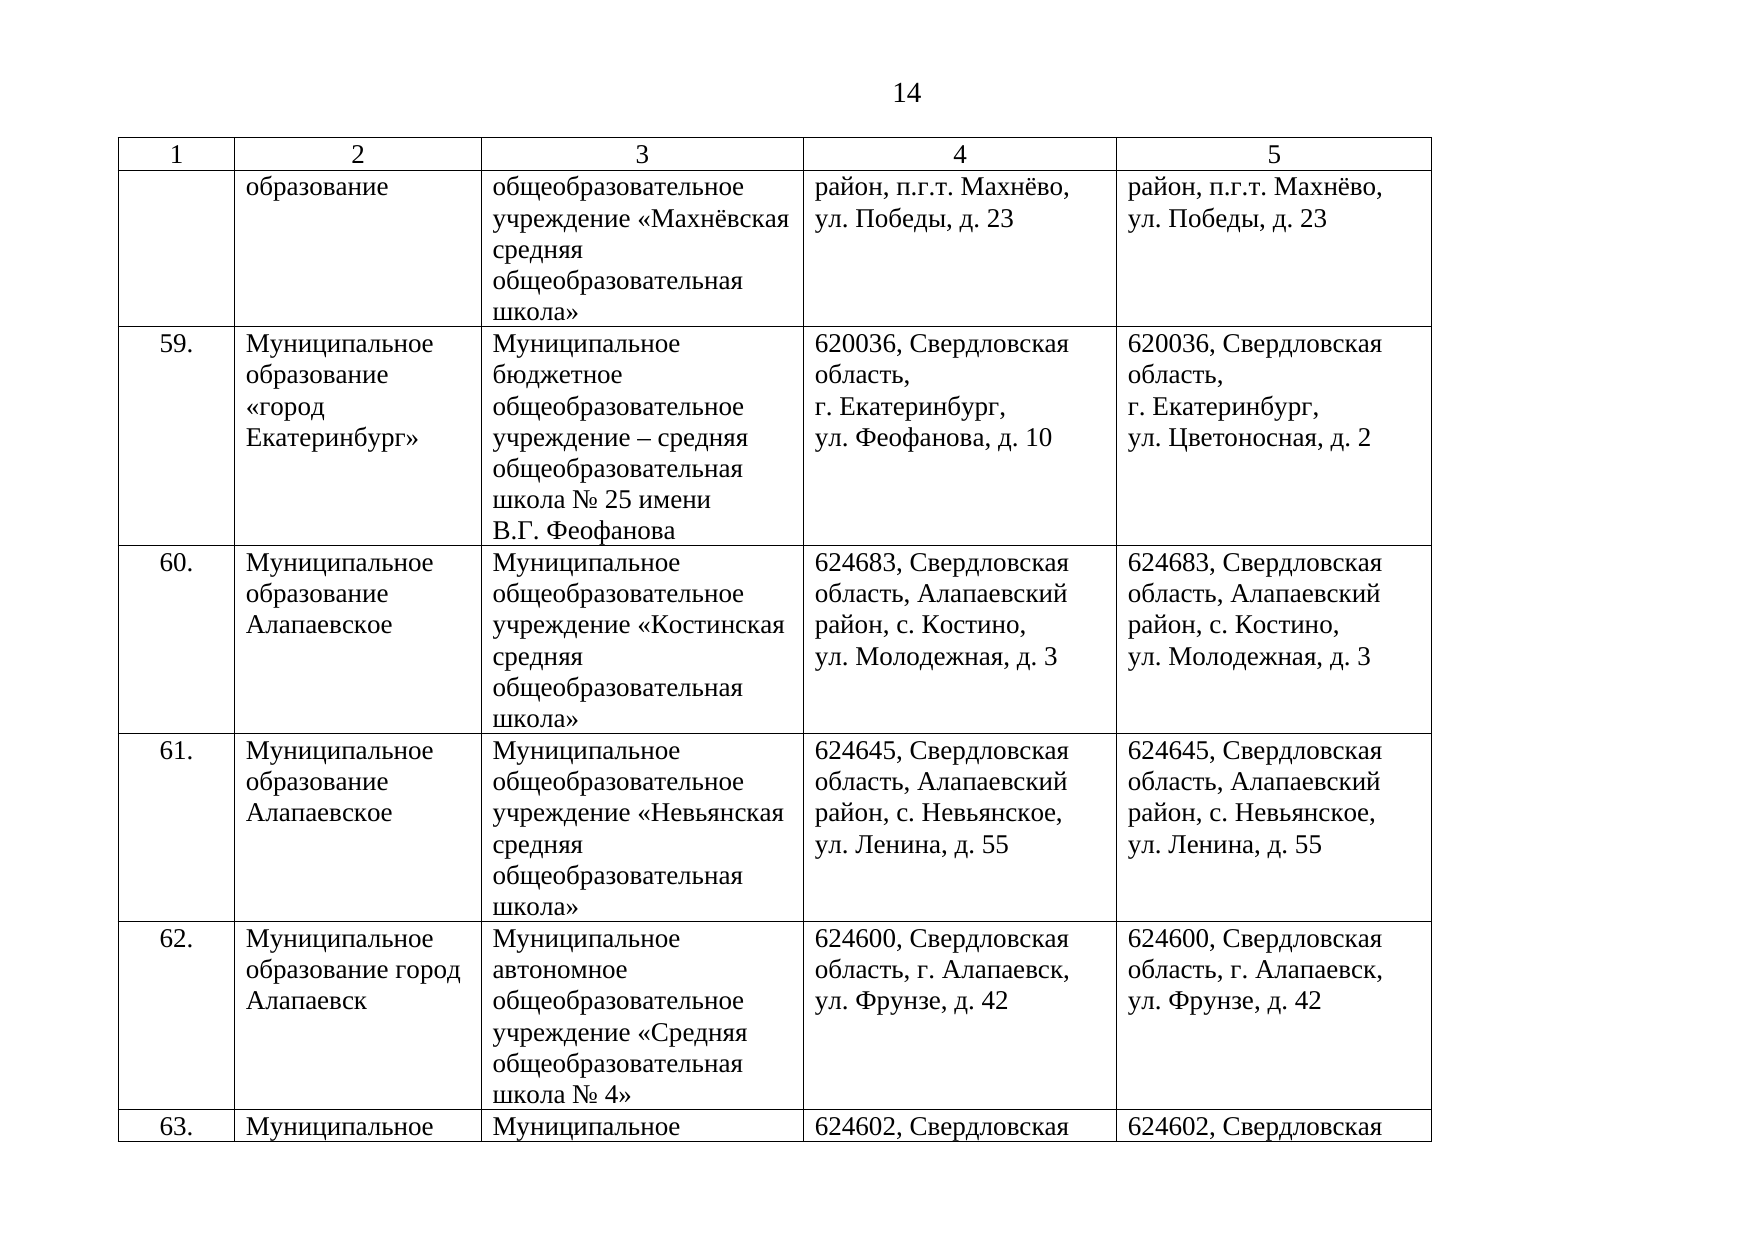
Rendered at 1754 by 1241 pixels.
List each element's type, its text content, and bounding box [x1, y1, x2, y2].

table_cell Муниципальное образование Алапаевское [235, 734, 481, 921]
table_cell 624600, Свердловская область, г. Алапаевск, ул. Фрунзе, д. 42 [1117, 922, 1431, 1109]
table_cell общеобразовательное учреждение «Махнёвская средняя общеобразовательная школа» [482, 171, 803, 326]
table_cell 61. [119, 734, 234, 921]
table_header 5 [1117, 138, 1431, 169]
table_cell 62. [119, 922, 234, 1109]
table_cell Муниципальное [235, 1110, 481, 1141]
table_cell 624645, Свердловская область, Алапаевский район, с. Невьянское, ул. Ленина, д. 55 [804, 734, 1116, 921]
table_cell 624600, Свердловская область, г. Алапаевск, ул. Фрунзе, д. 42 [804, 922, 1116, 1109]
table_cell 620036, Свердловская область, г. Екатеринбург, ул. Феофанова, д. 10 [804, 327, 1116, 545]
table_cell 624683, Свердловская область, Алапаевский район, с. Костино, ул. Молодежная, д. 3 [804, 546, 1116, 733]
table_header 3 [482, 138, 803, 169]
table_cell 624645, Свердловская область, Алапаевский район, с. Невьянское, ул. Ленина, д. 55 [1117, 734, 1431, 921]
table_cell район, п.г.т. Махнёво, ул. Победы, д. 23 [1117, 171, 1431, 326]
table_cell Муниципальное общеобразовательное учреждение «Костинская средняя общеобразовательная школа» [482, 546, 803, 733]
table_cell Муниципальное образование город Алапаевск [235, 922, 481, 1109]
table_cell Муниципальное [482, 1110, 803, 1141]
table_cell 60. [119, 546, 234, 733]
table_cell 63. [119, 1110, 234, 1141]
table_cell 624602, Свердловская [804, 1110, 1116, 1141]
table_cell 624683, Свердловская область, Алапаевский район, с. Костино, ул. Молодежная, д. 3 [1117, 546, 1431, 733]
table_cell Муниципальное образование Алапаевское [235, 546, 481, 733]
table_cell [119, 171, 234, 326]
table_cell район, п.г.т. Махнёво, ул. Победы, д. 23 [804, 171, 1116, 326]
table_cell 624602, Свердловская [1117, 1110, 1431, 1141]
table_header 2 [235, 138, 481, 169]
table_cell Муниципальное бюджетное общеобразовательное учреждение – средняя общеобразовательная школа № 25 имени В.Г. Феофанова [482, 327, 803, 545]
table_cell 620036, Свердловская область, г. Екатеринбург, ул. Цветоносная, д. 2 [1117, 327, 1431, 545]
table_cell Муниципальное образование «город Екатеринбург» [235, 327, 481, 545]
table_header 4 [804, 138, 1116, 169]
table_cell 59. [119, 327, 234, 545]
table_cell Муниципальное автономное общеобразовательное учреждение «Средняя общеобразовательная школа № 4» [482, 922, 803, 1109]
table_header 1 [119, 138, 234, 169]
table_cell Муниципальное общеобразовательное учреждение «Невьянская средняя общеобразовательная школа» [482, 734, 803, 921]
table_cell образование [235, 171, 481, 326]
